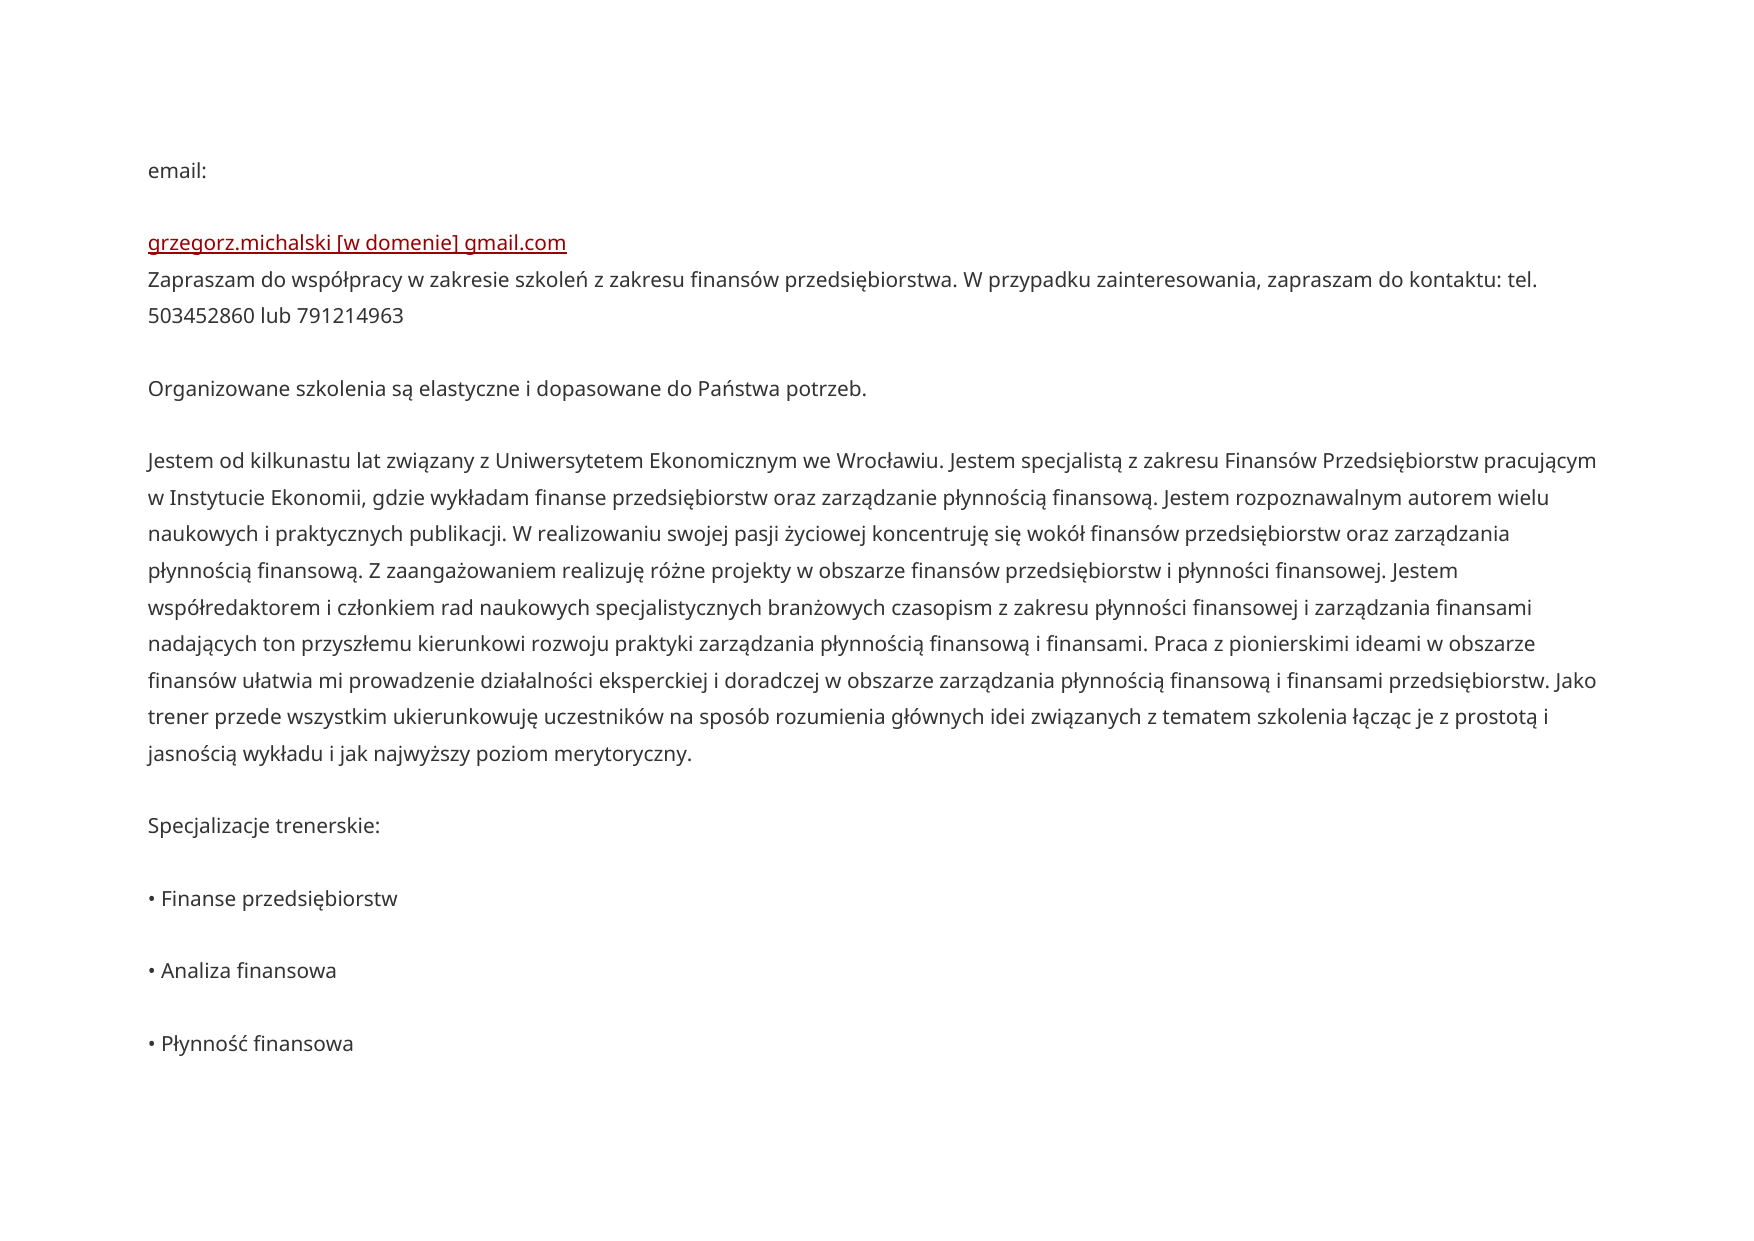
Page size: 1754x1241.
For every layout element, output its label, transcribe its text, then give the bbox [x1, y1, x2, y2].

text • Finanse przedsiębiorstw [148, 876, 1606, 912]
text • Płynność finansowa [148, 1021, 1606, 1057]
text Zapraszam do współpracy w zakresie szkoleń z zakresu finansów przedsiębiorstwa. W przypadku zainteresowania, zapraszam do kontaktu: tel. 503452860 lub 791214963 [148, 257, 1606, 330]
text Organizowane szkolenia są elastyczne i dopasowane do Państwa potrzeb. [148, 366, 1606, 402]
text email: [148, 148, 1606, 184]
text grzegorz.michalski [w domenie] gmail.com [148, 220, 1606, 257]
text • Analiza finansowa [148, 948, 1606, 985]
text Specjalizacje trenerskie: [148, 803, 1606, 840]
text Jestem od kilkunastu lat związany z Uniwersytetem Ekonomicznym we Wrocławiu. Jestem specjalistą z zakresu Finansów Przedsiębiorstw pracującym w Instytucie Ekonomii, gdzie wykładam finanse przedsiębiorstw oraz zarządzanie płynnością finansową. Jestem rozpoznawalnym autorem wielu naukowych i praktycznych publikacji. W realizowaniu swojej pasji życiowej koncentruję się wokół finansów przedsiębiorstw oraz zarządzania płynnością finansową. Z zaangażowaniem realizuję różne projekty w obszarze finansów przedsiębiorstw i płynności finansowej. Jestem współredaktorem i członkiem rad naukowych specjalistycznych branżowych czasopism z zakresu płynności finansowej i zarządzania finansami nadających ton przyszłemu kierunkowi rozwoju praktyki zarządzania płynnością finansową i finansami. Praca z pionierskimi ideami w obszarze finansów ułatwia mi prowadzenie działalności eksperckiej i doradczej w obszarze zarządzania płynnością finansową i finansami przedsiębiorstw. Jako trener przede wszystkim ukierunkowuję uczestników na sposób rozumienia głównych idei związanych z tematem szkolenia łącząc je z prostotą i jasnością wykładu i jak najwyższy poziom merytoryczny. [148, 438, 1606, 767]
